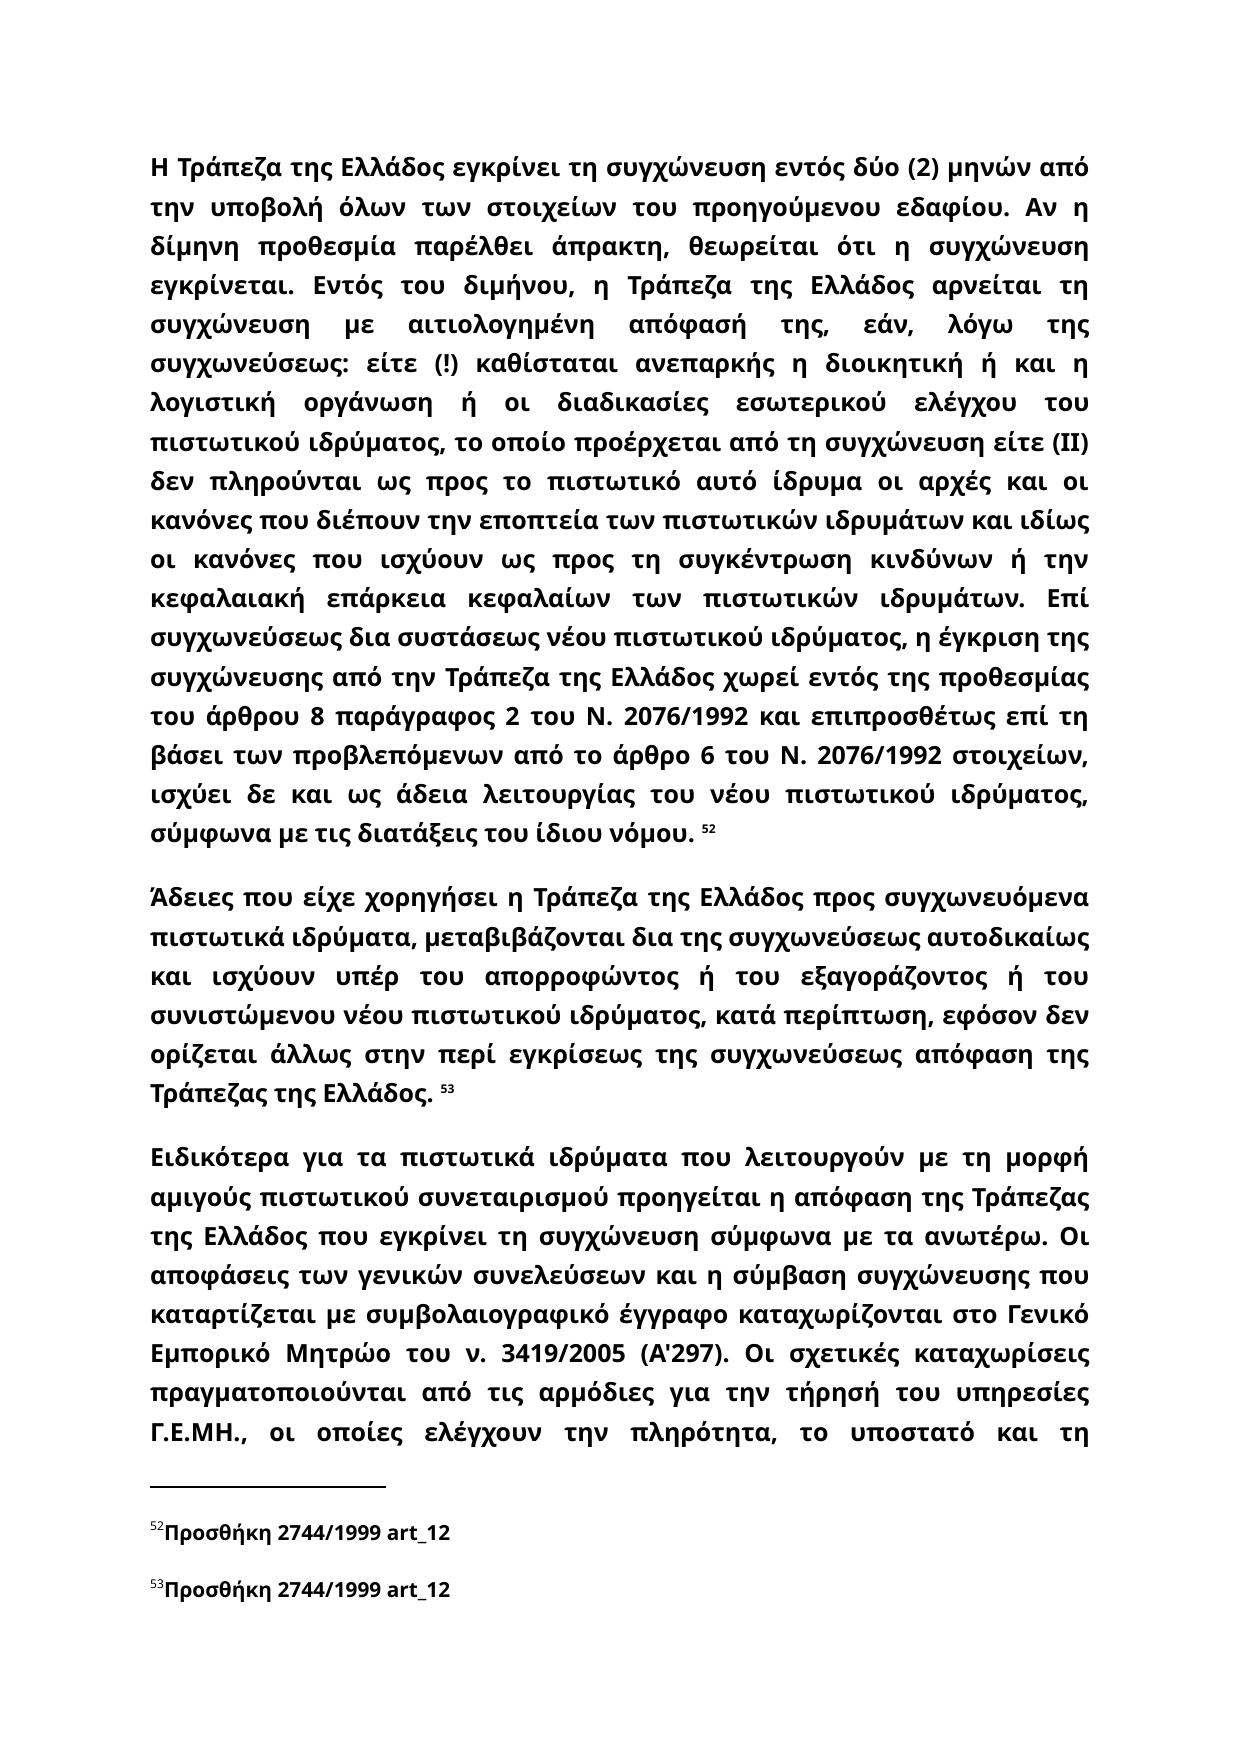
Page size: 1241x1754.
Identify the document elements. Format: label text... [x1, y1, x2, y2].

text Άδειες που είχε χορηγήσει η Τράπεζα της Ελλάδος προς συγχωνευόμενα πιστωτικά ιδρύματα, μεταβιβάζονται δια της συγχωνεύσεως αυτοδικαίως και ισχύουν υπέρ του απορροφώντος ή του εξαγοράζοντος ή του συνιστώμενου νέου πιστωτικού ιδρύματος, κατά περίπτωση, εφόσον δεν ορίζεται άλλως στην περί εγκρίσεως της συγχωνεύσεως απόφαση της Τράπεζας της Ελλάδος. [150, 880, 1090, 1110]
text Προσθήκη 2744/1999 art_12 [150, 1576, 1090, 1604]
text Προσθήκη 2744/1999 art_12 [150, 1518, 1090, 1546]
text Η Τράπεζα της Ελλάδος εγκρίνει τη συγχώνευση εντός δύο (2) μηνών από την υποβολή όλων των στοιχείων του προηγούμενου εδαφίου. Αν η δίμηνη προθεσμία παρέλθει άπρακτη, θεωρείται ότι η συγχώνευση εγκρίνεται. Εντός του διμήνου, η Τράπεζα της Ελλάδος αρνείται τη συγχώνευση με αιτιολογημένη απόφασή της, εάν, λόγω της συγχωνεύσεως: είτε (!) καθίσταται ανεπαρκής η διοικητική ή και η λογιστική οργάνωση ή οι διαδικασίες εσωτερικού ελέγχου του πιστωτικού ιδρύματος, το οποίο προέρχεται από τη συγχώνευση είτε (II) δεν πληρούνται ως προς το πιστωτικό αυτό ίδρυμα οι αρχές και οι κανόνες που διέπουν την εποπτεία των πιστωτικών ιδρυμάτων και ιδίως οι κανόνες που ισχύουν ως προς τη συγκέντρωση κινδύνων ή την κεφαλαιακή επάρκεια κεφαλαίων των πιστωτικών ιδρυμάτων. Επί συγχωνεύσεως δια συστάσεως νέου πιστωτικού ιδρύματος, η έγκριση της συγχώνευσης από την Τράπεζα της Ελλάδος χωρεί εντός της προθεσμίας του άρθρου 8 παράγραφος 2 του Ν. 2076/1992 και επιπροσθέτως επί τη βάσει των προβλεπόμενων από το άρθρο 6 του Ν. 2076/1992 στοιχείων, ισχύει δε και ως άδεια λειτουργίας του νέου πιστωτικού ιδρύματος, σύμφωνα με τις διατάξεις του ίδιου νόμου. [150, 150, 1090, 850]
text Ειδικότερα για τα πιστωτικά ιδρύματα που λειτουργούν με τη μορφή αμιγούς πιστωτικού συνεταιρισμού προηγείται η απόφαση της Τράπεζας της Ελλάδος που εγκρίνει τη συγχώνευση σύμφωνα με τα ανωτέρω. Οι αποφάσεις των γενικών συνελεύσεων και η σύμβαση συγχώνευσης που καταρτίζεται με συμβολαιογραφικό έγγραφο καταχωρίζονται στο Γενικό Εμπορικό Μητρώο του ν. 3419/2005 (Α'297). Οι σχετικές καταχωρίσεις πραγματοποιούνται από τις αρμόδιες για την τήρησή του υπηρεσίες Γ.Ε.ΜΗ., οι οποίες ελέγχουν την πληρότητα, το υποστατό και τη [150, 1140, 1090, 1448]
